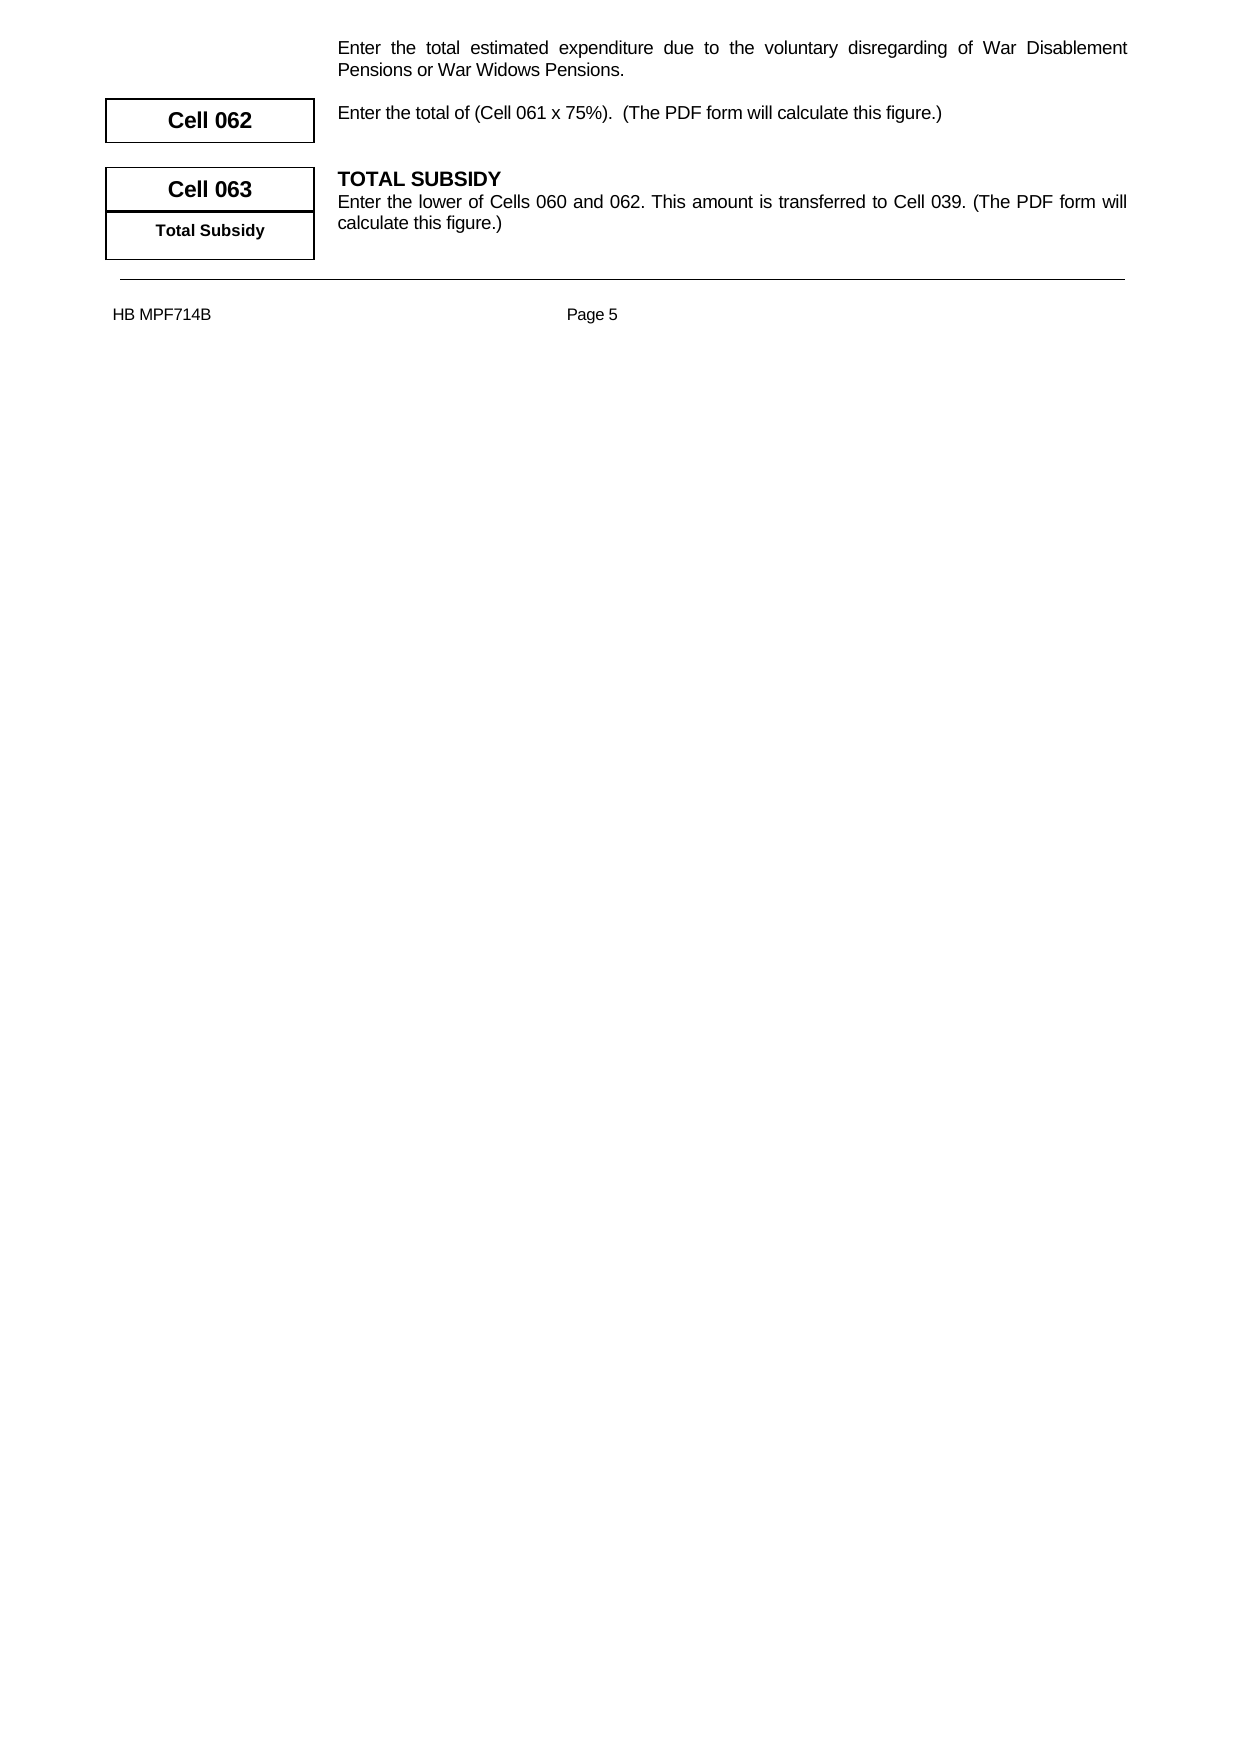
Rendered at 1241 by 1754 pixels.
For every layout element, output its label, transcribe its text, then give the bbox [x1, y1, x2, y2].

text Cell 062 [122, 107, 298, 134]
text Enter the total estimated expenditure due to the voluntary disregarding of War Disablement Pensions or War Widows Pensions. [112, 37, 1128, 80]
text Total Subsidy [122, 221, 298, 240]
text Enter the lower of Cells 060 and 062. This amount is transferred to Cell 039. (The PDF form will calculate this figure.) [315, 191, 1128, 234]
text [107, 168, 313, 210]
text Enter the total of (Cell 061 x 75%). (The PDF form will calculate this figure.) [315, 102, 1128, 123]
text HB MPF714B Page 5 [112, 305, 1128, 324]
text TOTAL SUBSIDY [315, 167, 1128, 191]
text [107, 213, 313, 259]
text Cell 063 [122, 176, 298, 202]
